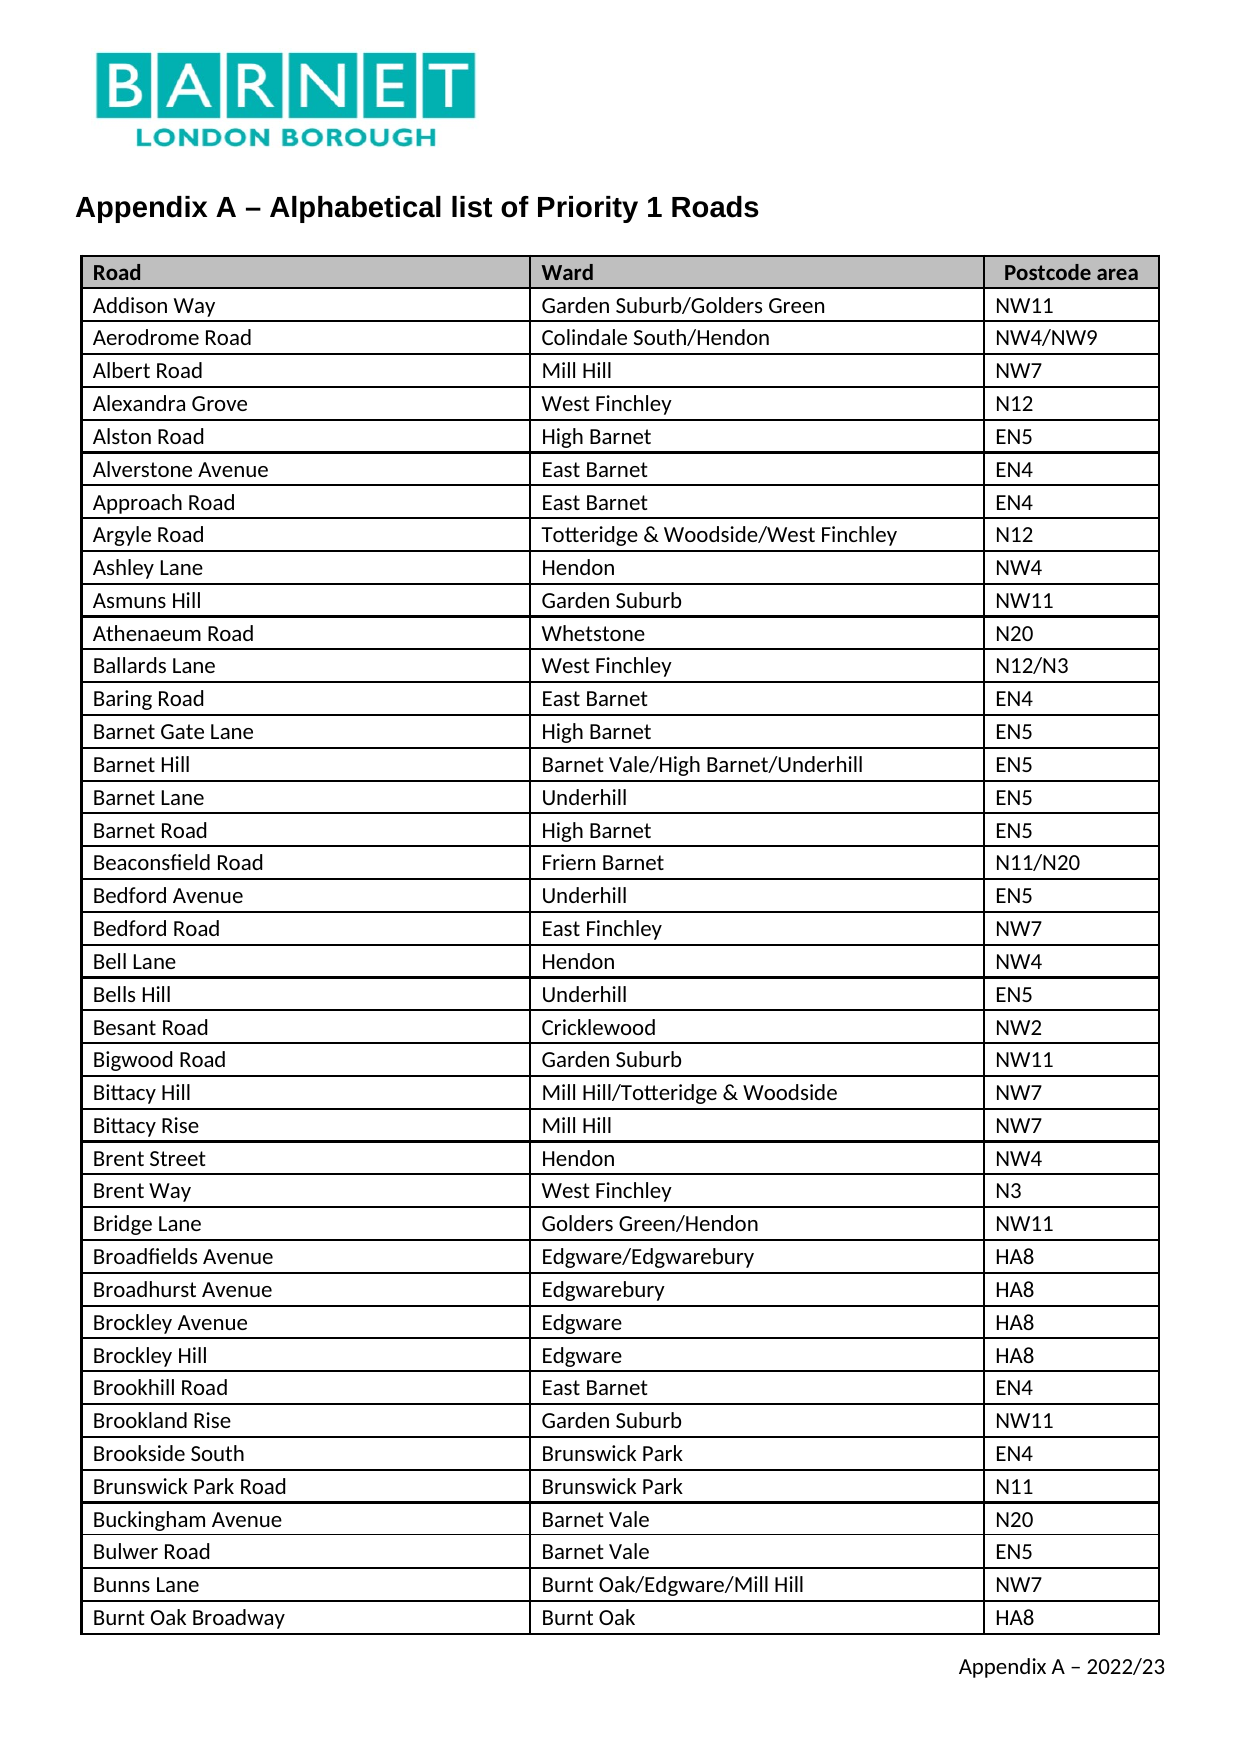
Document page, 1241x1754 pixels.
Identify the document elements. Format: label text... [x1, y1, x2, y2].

table_cell Beaconsfield Road [83, 847, 529, 878]
table_cell NW7 [985, 1110, 1158, 1140]
table_cell Broadfields Avenue [83, 1241, 529, 1272]
table_cell N12 [985, 519, 1158, 550]
table_cell Bells Hill [83, 979, 529, 1009]
table_cell EN5 [985, 880, 1158, 911]
table_cell Ashley Lane [83, 552, 529, 583]
table_cell Barnet Vale/High Barnet/Underhill [531, 749, 983, 779]
table_cell N12 [985, 388, 1158, 418]
table_cell Cricklewood [531, 1011, 983, 1042]
table_cell Brockley Hill [83, 1339, 529, 1370]
table_cell East Barnet [531, 454, 983, 484]
table_cell NW11 [985, 1405, 1158, 1436]
table_cell Burnt Oak Broadway [83, 1602, 529, 1633]
table_cell NW4/NW9 [985, 322, 1158, 353]
table_cell East Barnet [531, 683, 983, 714]
table_cell Besant Road [83, 1011, 529, 1042]
table_cell Brunswick Park [531, 1471, 983, 1501]
table_cell Bedford Avenue [83, 880, 529, 911]
table_cell Underhill [531, 880, 983, 911]
table_cell Edgware [531, 1339, 983, 1370]
table_cell HA8 [985, 1241, 1158, 1272]
table_cell Alverstone Avenue [83, 454, 529, 484]
table_cell Brent Way [83, 1175, 529, 1206]
table_cell N20 [985, 1504, 1158, 1534]
table_cell High Barnet [531, 421, 983, 451]
table_cell East Finchley [531, 913, 983, 943]
table_cell Brookside South [83, 1438, 529, 1468]
text Appendix A – Alphabetical list of Priority 1 Roads [75, 190, 1165, 223]
table_cell Underhill [531, 782, 983, 812]
table_cell Mill Hill [531, 355, 983, 386]
table_cell EN5 [985, 814, 1158, 845]
table_cell Burnt Oak/Edgware/Mill Hill [531, 1569, 983, 1600]
table_cell EN4 [985, 486, 1158, 517]
table_cell Barnet Gate Lane [83, 716, 529, 747]
table_cell NW11 [985, 1044, 1158, 1075]
table_cell Totteridge & Woodside/West Finchley [531, 519, 983, 550]
table_cell High Barnet [531, 716, 983, 747]
table_cell Golders Green/Hendon [531, 1208, 983, 1239]
table_cell N12/N3 [985, 650, 1158, 681]
table_cell Alston Road [83, 421, 529, 451]
table_cell Brent Street [83, 1143, 529, 1173]
table_cell West Finchley [531, 388, 983, 418]
table_cell EN5 [985, 749, 1158, 779]
table_cell Ballards Lane [83, 650, 529, 681]
table_cell N11 [985, 1471, 1158, 1501]
table_cell Broadhurst Avenue [83, 1274, 529, 1304]
table_cell Colindale South/Hendon [531, 322, 983, 353]
table_cell Brockley Avenue [83, 1307, 529, 1337]
table_cell NW11 [985, 1208, 1158, 1239]
table_cell NW7 [985, 1077, 1158, 1108]
table_cell NW7 [985, 355, 1158, 386]
table_cell West Finchley [531, 650, 983, 681]
table_cell Approach Road [83, 486, 529, 517]
table_cell Whetstone [531, 618, 983, 648]
table_cell Garden Suburb [531, 1044, 983, 1075]
table_cell EN4 [985, 1372, 1158, 1403]
table_cell Barnet Lane [83, 782, 529, 812]
table_cell Bittacy Rise [83, 1110, 529, 1140]
table_cell EN4 [985, 683, 1158, 714]
table_cell EN5 [985, 716, 1158, 747]
table_header Road [83, 257, 529, 287]
table_cell Garden Suburb/Golders Green [531, 289, 983, 320]
table_cell Bittacy Hill [83, 1077, 529, 1108]
table_cell Alexandra Grove [83, 388, 529, 418]
table_cell EN4 [985, 454, 1158, 484]
table_cell Barnet Vale [531, 1535, 983, 1567]
table_cell Hendon [531, 552, 983, 583]
table_cell East Barnet [531, 486, 983, 517]
table_cell NW7 [985, 1569, 1158, 1600]
table_cell Underhill [531, 979, 983, 1009]
table_cell Garden Suburb [531, 585, 983, 615]
table_cell NW2 [985, 1011, 1158, 1042]
table_cell Brunswick Park [531, 1438, 983, 1468]
table_cell West Finchley [531, 1175, 983, 1206]
table_cell NW11 [985, 585, 1158, 615]
table_cell Bunns Lane [83, 1569, 529, 1600]
table_cell EN4 [985, 1438, 1158, 1468]
table_cell Bell Lane [83, 946, 529, 976]
table_cell Bulwer Road [83, 1535, 529, 1567]
table_cell Buckingham Avenue [83, 1504, 529, 1534]
table_header Ward [531, 257, 983, 287]
table_cell NW7 [985, 913, 1158, 943]
table_cell Burnt Oak [531, 1602, 983, 1633]
table_cell Albert Road [83, 355, 529, 386]
table_cell Addison Way [83, 289, 529, 320]
table_cell Brookhill Road [83, 1372, 529, 1403]
table_cell N3 [985, 1175, 1158, 1206]
table_cell NW4 [985, 1143, 1158, 1173]
table_cell Friern Barnet [531, 847, 983, 878]
table_cell High Barnet [531, 814, 983, 845]
table_cell Barnet Road [83, 814, 529, 845]
table_cell NW4 [985, 946, 1158, 976]
table_cell Edgware [531, 1307, 983, 1337]
table_cell Mill Hill [531, 1110, 983, 1140]
table_cell Brunswick Park Road [83, 1471, 529, 1501]
table_cell EN5 [985, 1535, 1158, 1567]
table_cell HA8 [985, 1307, 1158, 1337]
table_cell NW11 [985, 289, 1158, 320]
table_cell Brookland Rise [83, 1405, 529, 1436]
table_cell Bridge Lane [83, 1208, 529, 1239]
table_cell Mill Hill/Totteridge & Woodside [531, 1077, 983, 1108]
table_cell Asmuns Hill [83, 585, 529, 615]
table_cell East Barnet [531, 1372, 983, 1403]
table_cell EN5 [985, 979, 1158, 1009]
table_cell Hendon [531, 1143, 983, 1173]
table_cell Garden Suburb [531, 1405, 983, 1436]
table_cell EN5 [985, 421, 1158, 451]
table_cell NW4 [985, 552, 1158, 583]
table_cell Bigwood Road [83, 1044, 529, 1075]
table_cell Barnet Vale [531, 1504, 983, 1534]
table_cell Baring Road [83, 683, 529, 714]
table_cell HA8 [985, 1602, 1158, 1633]
table_cell Hendon [531, 946, 983, 976]
table_cell Argyle Road [83, 519, 529, 550]
table_cell Aerodrome Road [83, 322, 529, 353]
table_cell Athenaeum Road [83, 618, 529, 648]
table_cell Edgware/Edgwarebury [531, 1241, 983, 1272]
table_cell EN5 [985, 782, 1158, 812]
table_cell N20 [985, 618, 1158, 648]
table_cell HA8 [985, 1274, 1158, 1304]
table_header Postcode area [985, 257, 1158, 287]
table_cell Edgwarebury [531, 1274, 983, 1304]
table_cell HA8 [985, 1339, 1158, 1370]
table_cell Barnet Hill [83, 749, 529, 779]
table_cell N11/N20 [985, 847, 1158, 878]
table_cell Bedford Road [83, 913, 529, 943]
